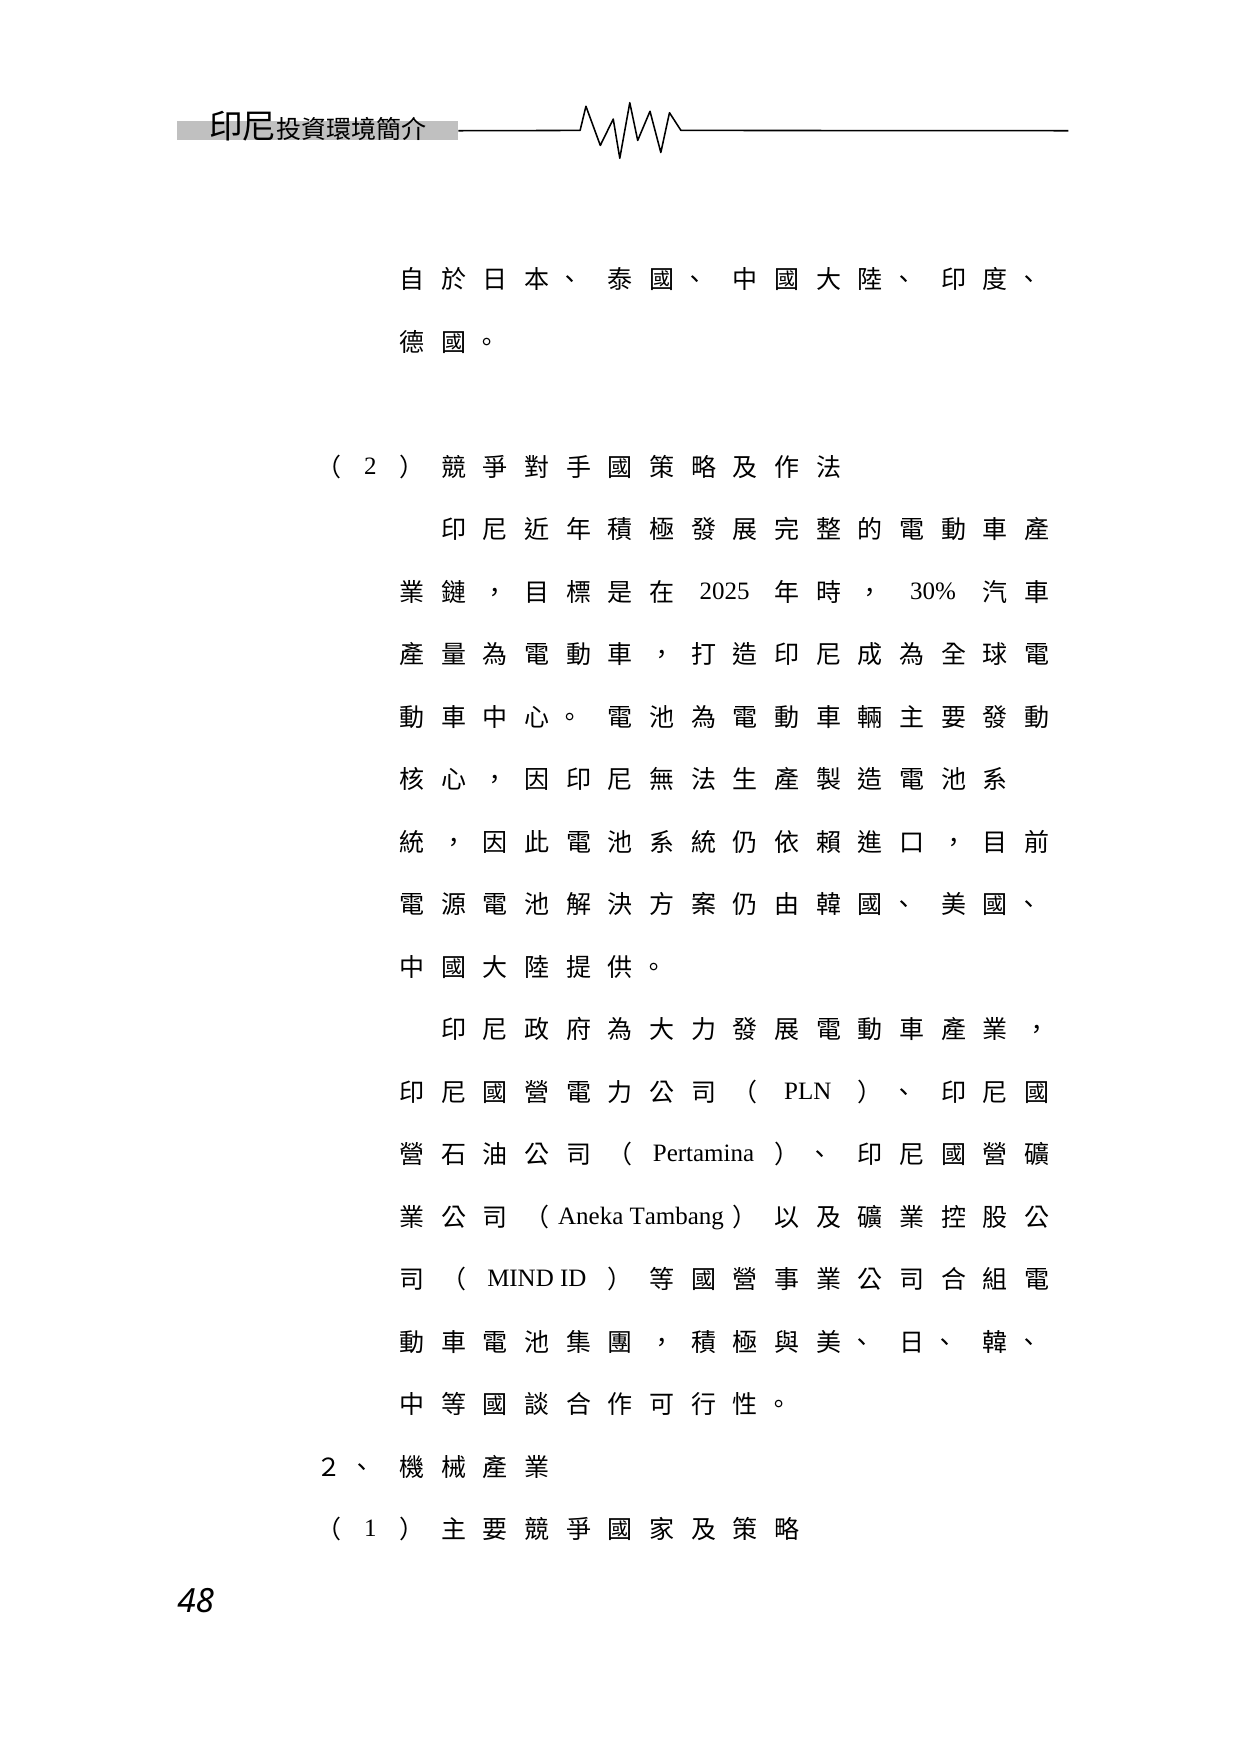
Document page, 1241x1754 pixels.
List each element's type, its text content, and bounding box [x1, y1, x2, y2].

text （2）競爭對手國策略及作法 [306, 424, 1058, 486]
text （1）主要競爭國家及策略 [306, 1486, 1058, 1549]
text ２、機械產業 [281, 1424, 1058, 1486]
text 印尼近年積極發展完整的電動車產業鏈，目標是在2025年時，30%汽車產量為電動車，打造印尼成為全球電動車中心。電池為電動車輛主要發動核心，因印尼無法生產製造電池系統，因此電池系統仍依賴進口，目前電源電池解決方案仍由韓國、美國、中國大陸提供。 [367, 486, 1058, 986]
text 印尼政府為大力發展電動車產業，印尼國營電力公司（PLN）、印尼國營石油公司（Pertamina）、印尼國營礦業公司（Aneka Tambang）以及礦業控股公司（MIND ID）等國營事業公司合組電動車電池集團，積極與美、日、韓、中等國談合作可行性。 [367, 986, 1058, 1424]
text 自於日本、泰國、中國大陸、印度、德國。 [367, 236, 1058, 361]
